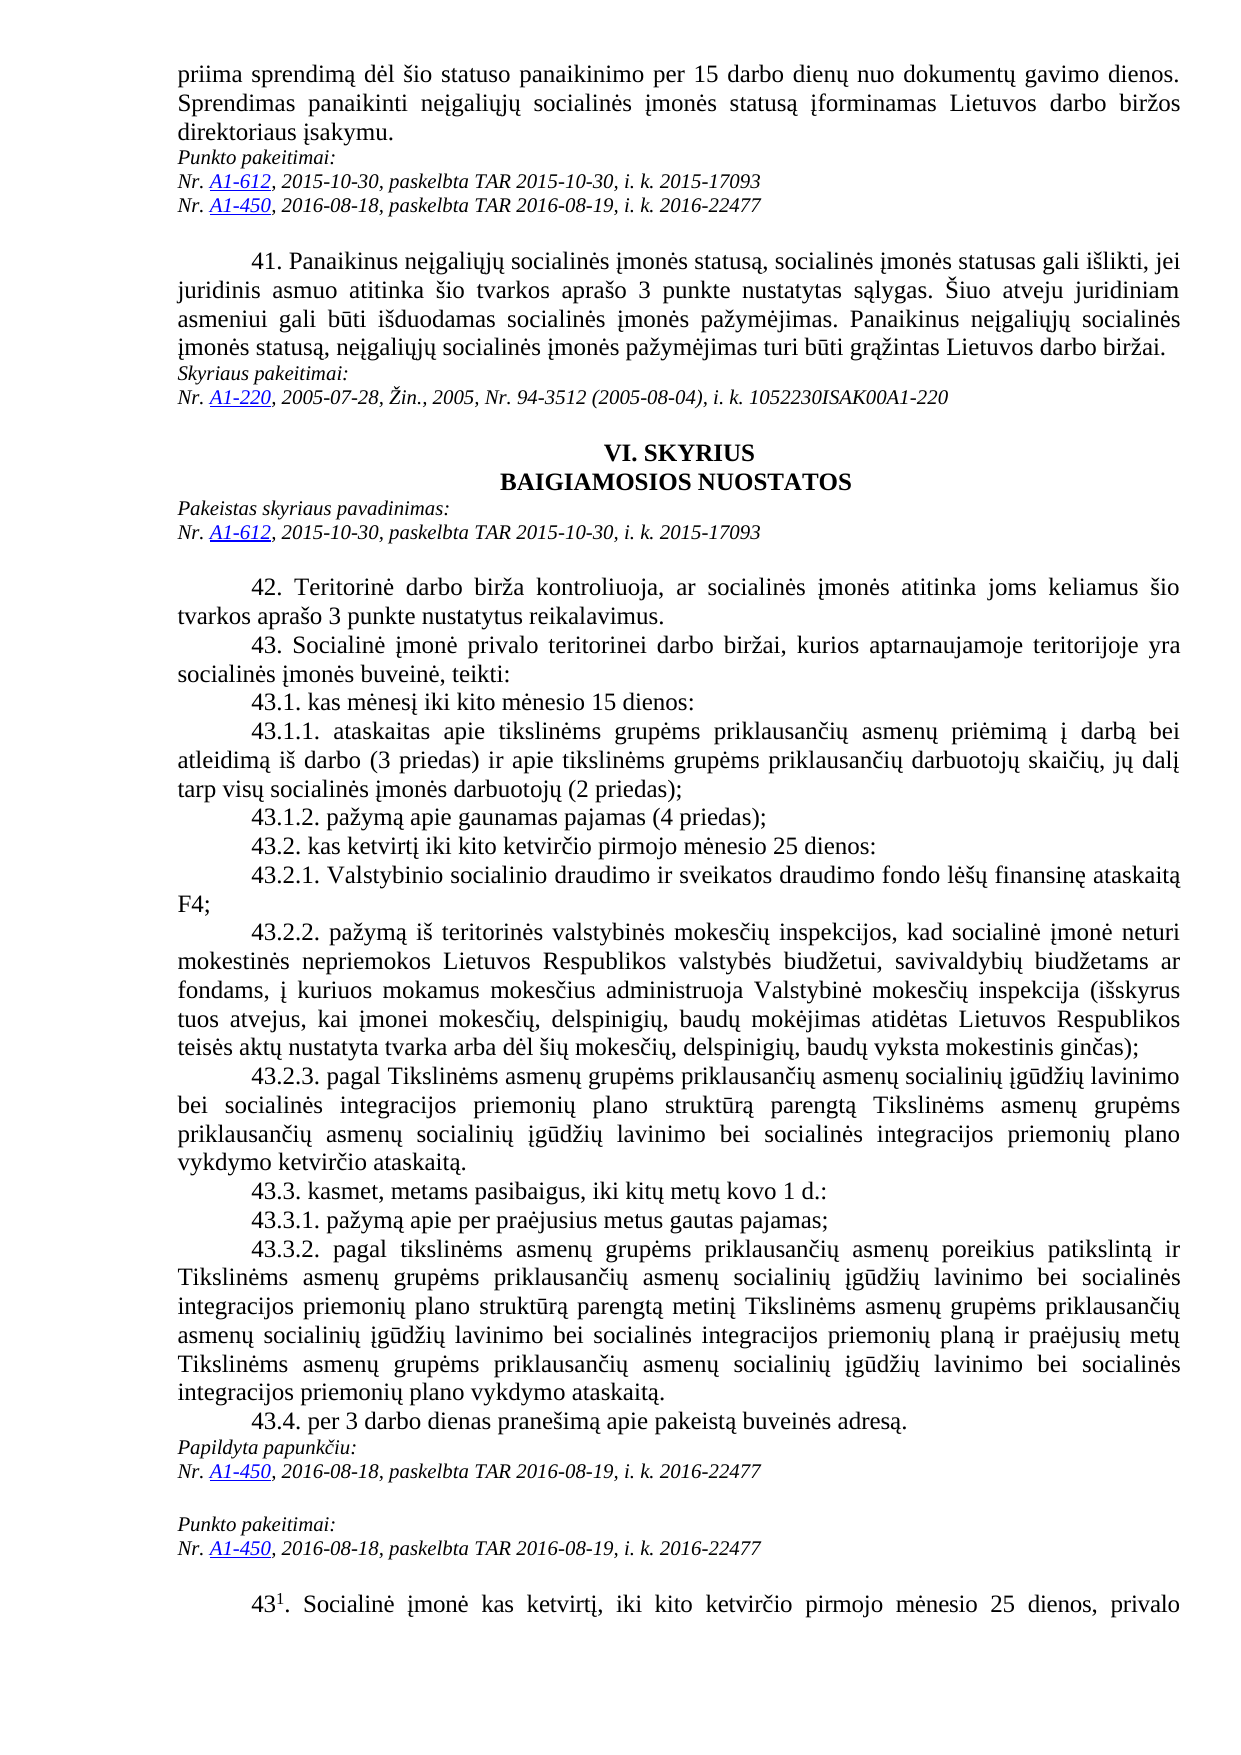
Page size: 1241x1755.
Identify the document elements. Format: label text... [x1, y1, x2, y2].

text Nr. A1-450, 2016-08-18, paskelbta TAR 2016-08-19, i. k. 2016-22477 [177, 1459, 1181, 1483]
text 43.3.2. pagal tikslinėms asmenų grupėms priklausančių asmenų poreikius patikslintą ir Tikslinėms asmenų grupėms priklausančių asmenų socialinių įgūdžių lavinimo bei socialinės integracijos priemonių plano struktūrą parengtą metinį Tikslinėms asmenų grupėms priklausančių asmenų socialinių įgūdžių lavinimo bei socialinės integracijos priemonių planą ir praėjusių metų Tikslinėms asmenų grupėms priklausančių asmenų socialinių įgūdžių lavinimo bei socialinės integracijos priemonių plano vykdymo ataskaitą. [177, 1234, 1181, 1406]
text Papildyta papunkčiu: [177, 1435, 1181, 1459]
text 43. Socialinė įmonė privalo teritorinei darbo biržai, kurios aptarnaujamoje teritorijoje yra socialinės įmonės buveinė, teikti: [177, 630, 1181, 687]
text 43.3.1. pažymą apie per praėjusius metus gautas pajamas; [177, 1205, 1181, 1234]
text 43.2. kas ketvirtį iki kito ketvirčio pirmojo mėnesio 25 dienos: [177, 831, 1181, 860]
text 43.1.1. ataskaitas apie tikslinėms grupėms priklausančių asmenų priėmimą į darbą bei atleidimą iš darbo (3 priedas) ir apie tikslinėms grupėms priklausančių darbuotojų skaičių, jų dalį tarp visų socialinės įmonės darbuotojų (2 priedas); [177, 716, 1181, 802]
text Skyriaus pakeitimai: [177, 361, 1181, 385]
text BAIGIAMOSIOS NUOSTATOS [177, 467, 1181, 496]
text 41. Panaikinus neįgaliųjų socialinės įmonės statusą, socialinės įmonės statusas gali išlikti, jei juridinis asmuo atitinka šio tvarkos aprašo 3 punkte nustatytas sąlygas. Šiuo atveju juridiniam asmeniui gali būti išduodamas socialinės įmonės pažymėjimas. Panaikinus neįgaliųjų socialinės įmonės statusą, neįgaliųjų socialinės įmonės pažymėjimas turi būti grąžintas Lietuvos darbo biržai. [177, 246, 1181, 361]
text 43.3. kasmet, metams pasibaigus, iki kitų metų kovo 1 d.: [177, 1176, 1181, 1205]
text 43.4. per 3 darbo dienas pranešimą apie pakeistą buveinės adresą. [177, 1406, 1181, 1435]
text 43.2.3. pagal Tikslinėms asmenų grupėms priklausančių asmenų socialinių įgūdžių lavinimo bei socialinės integracijos priemonių plano struktūrą parengtą Tikslinėms asmenų grupėms priklausančių asmenų socialinių įgūdžių lavinimo bei socialinės integracijos priemonių plano vykdymo ketvirčio ataskaitą. [177, 1061, 1181, 1176]
text 431. Socialinė įmonė kas ketvirtį, iki kito ketvirčio pirmojo mėnesio 25 dienos, privalo [177, 1589, 1181, 1617]
text Nr. A1-612, 2015-10-30, paskelbta TAR 2015-10-30, i. k. 2015-17093 [177, 520, 1181, 544]
text Punkto pakeitimai: [177, 145, 1181, 169]
text VI. skyrius [177, 438, 1181, 467]
text Nr. A1-450, 2016-08-18, paskelbta TAR 2016-08-19, i. k. 2016-22477 [177, 1536, 1181, 1560]
text 43.1. kas mėnesį iki kito mėnesio 15 dienos: [177, 687, 1181, 716]
text 43.2.1. Valstybinio socialinio draudimo ir sveikatos draudimo fondo lėšų finansinę ataskaitą F4; [177, 860, 1181, 917]
text Nr. A1-450, 2016-08-18, paskelbta TAR 2016-08-19, i. k. 2016-22477 [177, 193, 1181, 217]
text 43.1.2. pažymą apie gaunamas pajamas (4 priedas); [177, 802, 1181, 831]
text 42. Teritorinė darbo birža kontroliuoja, ar socialinės įmonės atitinka joms keliamus šio tvarkos aprašo 3 punkte nustatytus reikalavimus. [177, 572, 1181, 630]
text 43.2.2. pažymą iš teritorinės valstybinės mokesčių inspekcijos, kad socialinė įmonė neturi mokestinės nepriemokos Lietuvos Respublikos valstybės biudžetui, savivaldybių biudžetams ar fondams, į kuriuos mokamus mokesčius administruoja Valstybinė mokesčių inspekcija (išskyrus tuos atvejus, kai įmonei mokesčių, delspinigių, baudų mokėjimas atidėtas Lietuvos Respublikos teisės aktų nustatyta tvarka arba dėl šių mokesčių, delspinigių, baudų vyksta mokestinis ginčas); [177, 917, 1181, 1061]
text Pakeistas skyriaus pavadinimas: [177, 496, 1181, 520]
text Nr. A1-220, 2005-07-28, Žin., 2005, Nr. 94-3512 (2005-08-04), i. k. 1052230ISAK00A1-220 [177, 385, 1181, 409]
text Punkto pakeitimai: [177, 1512, 1181, 1536]
text priima sprendimą dėl šio statuso panaikinimo per 15 darbo dienų nuo dokumentų gavimo dienos. Sprendimas panaikinti neįgaliųjų socialinės įmonės statusą įforminamas Lietuvos darbo biržos direktoriaus įsakymu. [177, 59, 1181, 145]
text Nr. A1-612, 2015-10-30, paskelbta TAR 2015-10-30, i. k. 2015-17093 [177, 169, 1181, 193]
